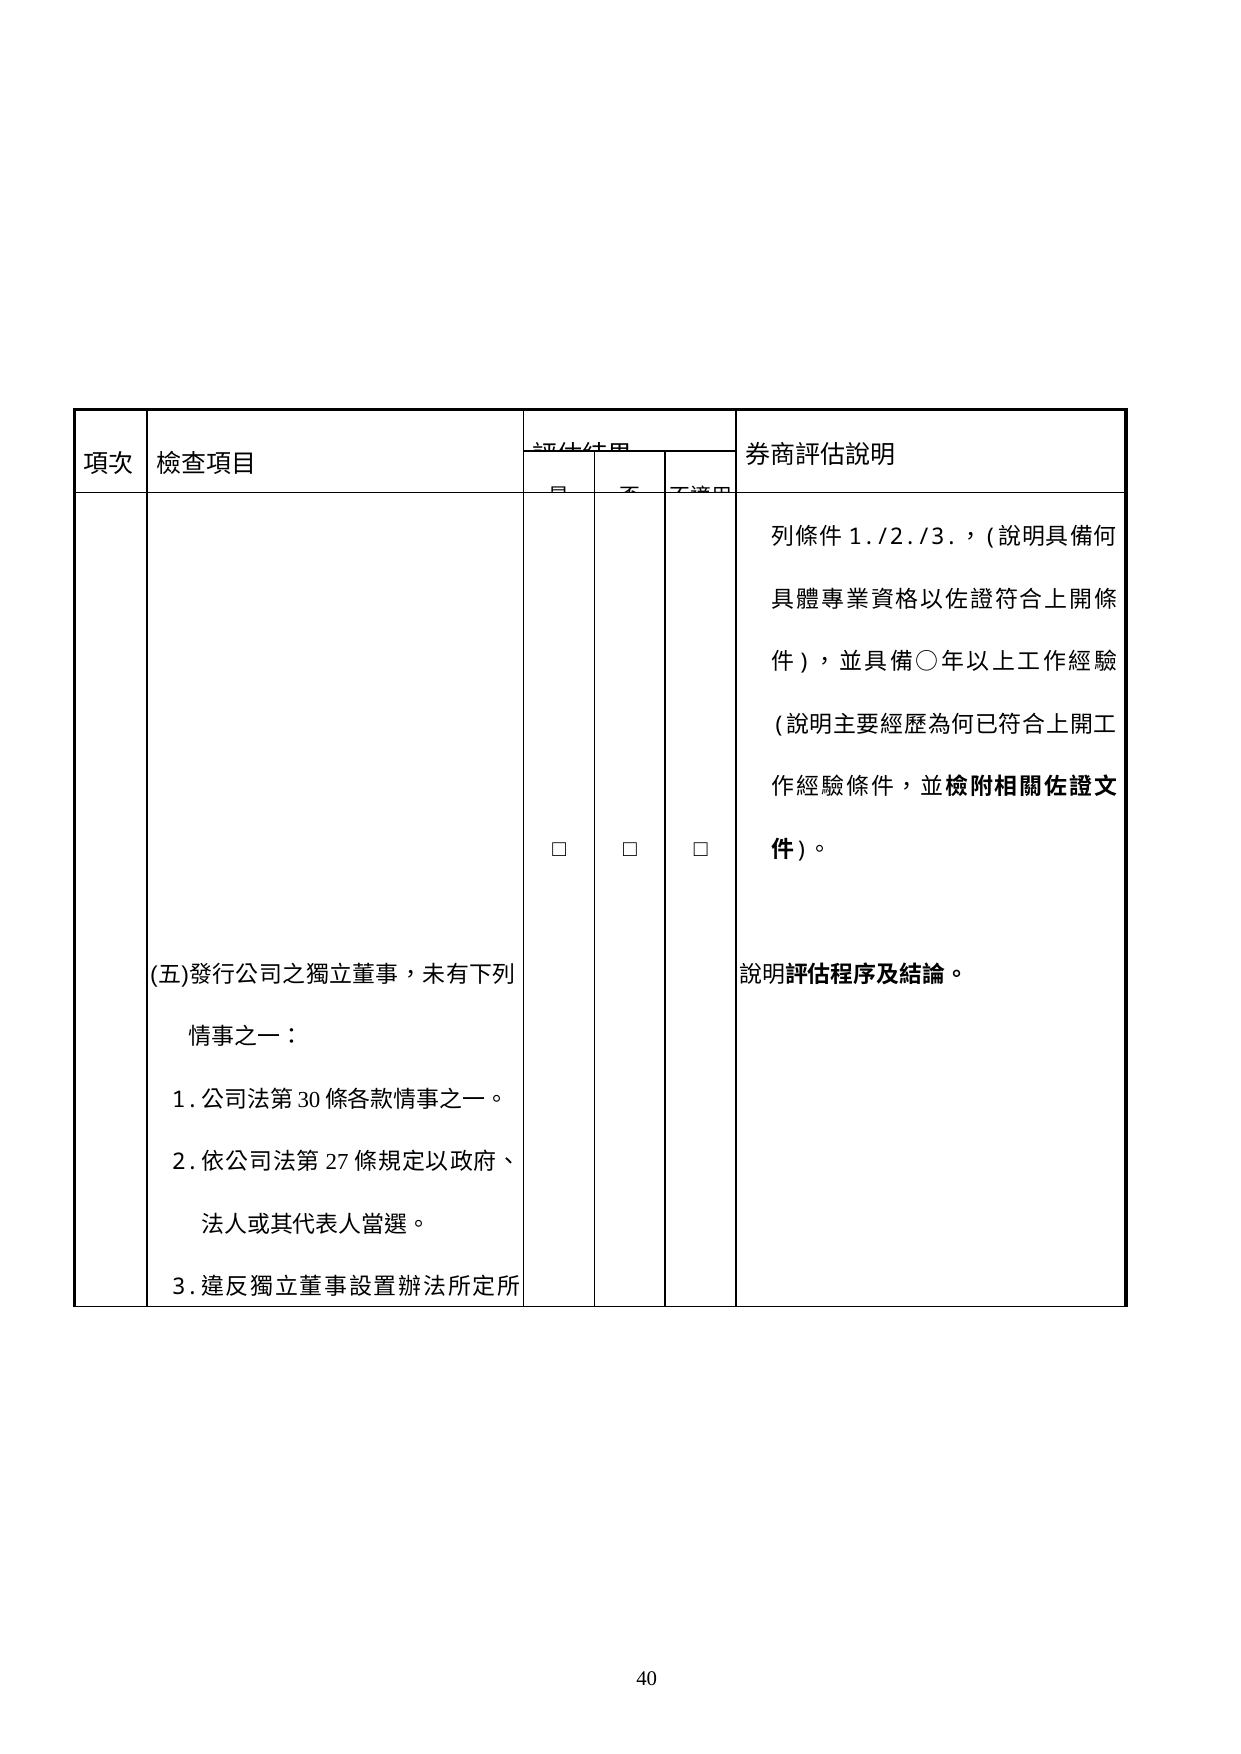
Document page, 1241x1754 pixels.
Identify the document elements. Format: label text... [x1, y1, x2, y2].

table_cell (四)發行公司之獨立董事： 獨立董事○○○，係符合左列條件1./2./3.，(說明具備何具體專業資格以佐證符合上開條件)，並具備○年以上工作經驗(說明主要經歷為何已符合上開工作經驗條件，並檢附相關佐證文件)。 獨立董事○○○，係符合左列條件1./2./3.，(說明具備何具體專業資格以佐證符合上開條件)，並具備○年以上工作經驗(說明主要經歷為何已符合上開工作經驗條件，並檢附相關佐證文件)。 獨立董事○○○，係符合左列條件1./2./3.，(說明具備何具體專業資格以佐證符合上開條件)，並具備○年以上工作經驗(說明主要經歷為何已符合上開工作經驗條件，並檢附相關佐證文件)。 說明評估程序及結論。 [737, 493, 1124, 1306]
table_cell [76, 493, 146, 1306]
table_cell □ □ [666, 493, 735, 1306]
table_cell 是 [524, 452, 594, 492]
table_cell 不適用 [666, 452, 735, 492]
table_cell 否 [595, 452, 664, 492]
table_cell (四)發行公司之獨立董事，是否取得下列專業資格條件之一，並具備五年以上工作經驗： 商務、法務、財務、會計或公司業務所需相關科系之公私立大專院校講師以上。 法官、檢察官、律師、會計師或其他與公司業務所需之國家考試及格領有證書之專門職業及技術人員。 具有商務、法務、財務、會計或公司業務所需之工作經驗。 (五)發行公司之獨立董事，未有下列情事之一： 公司法第30條各款情事之一。 依公司法第27條規定以政府、法人或其代表人當選。 違反獨立董事設置辦法所定所定獨立董事之資格。 兼任其他公開發行公司獨立董事逾3家。(註2) [148, 493, 523, 1306]
table_cell □ □ [524, 493, 594, 1306]
table_header 評估結果 [524, 411, 735, 450]
table_cell □ □ [595, 493, 664, 1306]
table_header 檢查項目 [148, 411, 523, 492]
table_header 項次 [76, 411, 146, 492]
table_header 券商評估說明 (至少應填製下列預設文字格式內容) [737, 411, 1124, 492]
